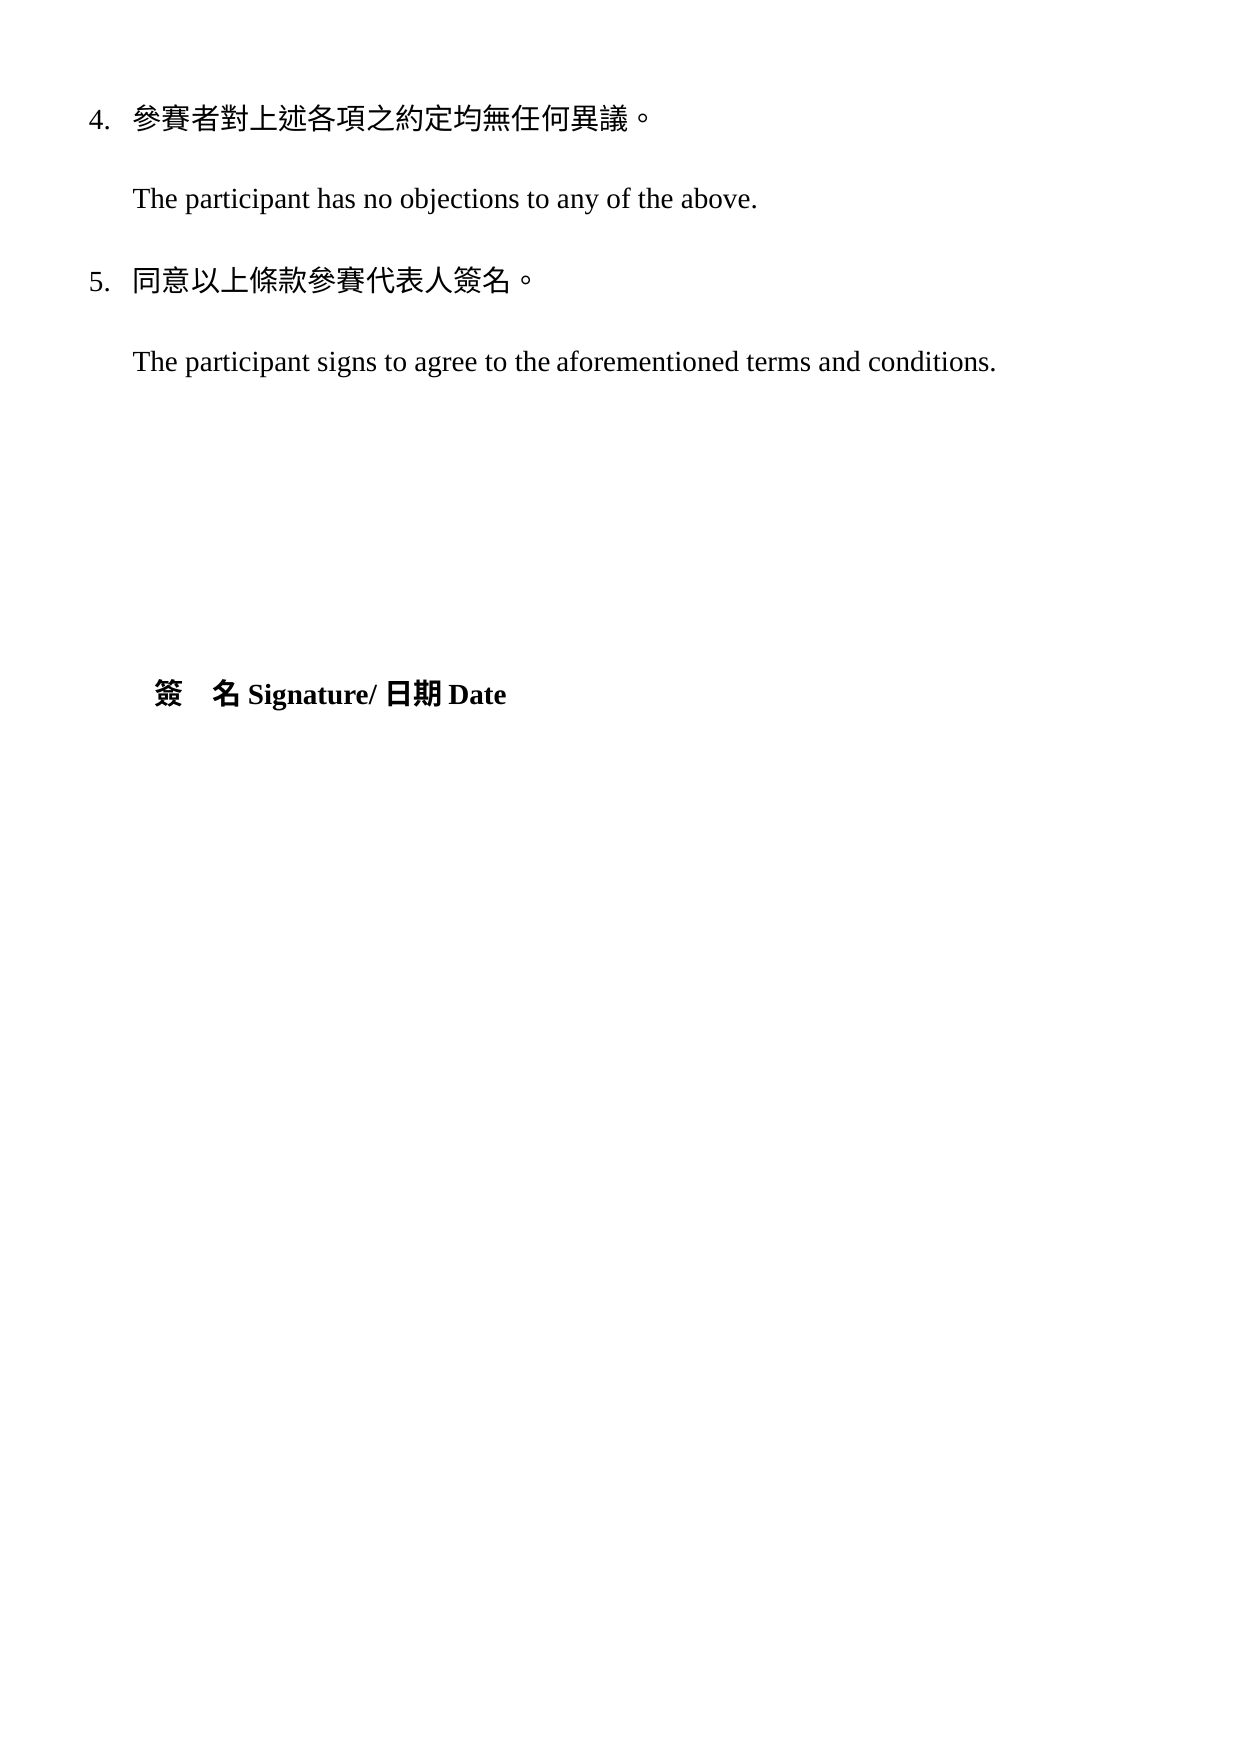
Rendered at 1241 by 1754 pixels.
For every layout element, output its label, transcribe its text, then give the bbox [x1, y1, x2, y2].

text 簽 名Signature/ 日期Date [89, 650, 1170, 712]
list 同意以上條款參賽代表人簽名。 [89, 237, 1152, 300]
text The participant has no objections to any of the above. [132, 156, 1152, 219]
list 參賽者對上述各項之約定均無任何異議。 [89, 75, 1152, 137]
text The participant signs to agree to the aforementioned terms and conditions. [132, 319, 1152, 381]
